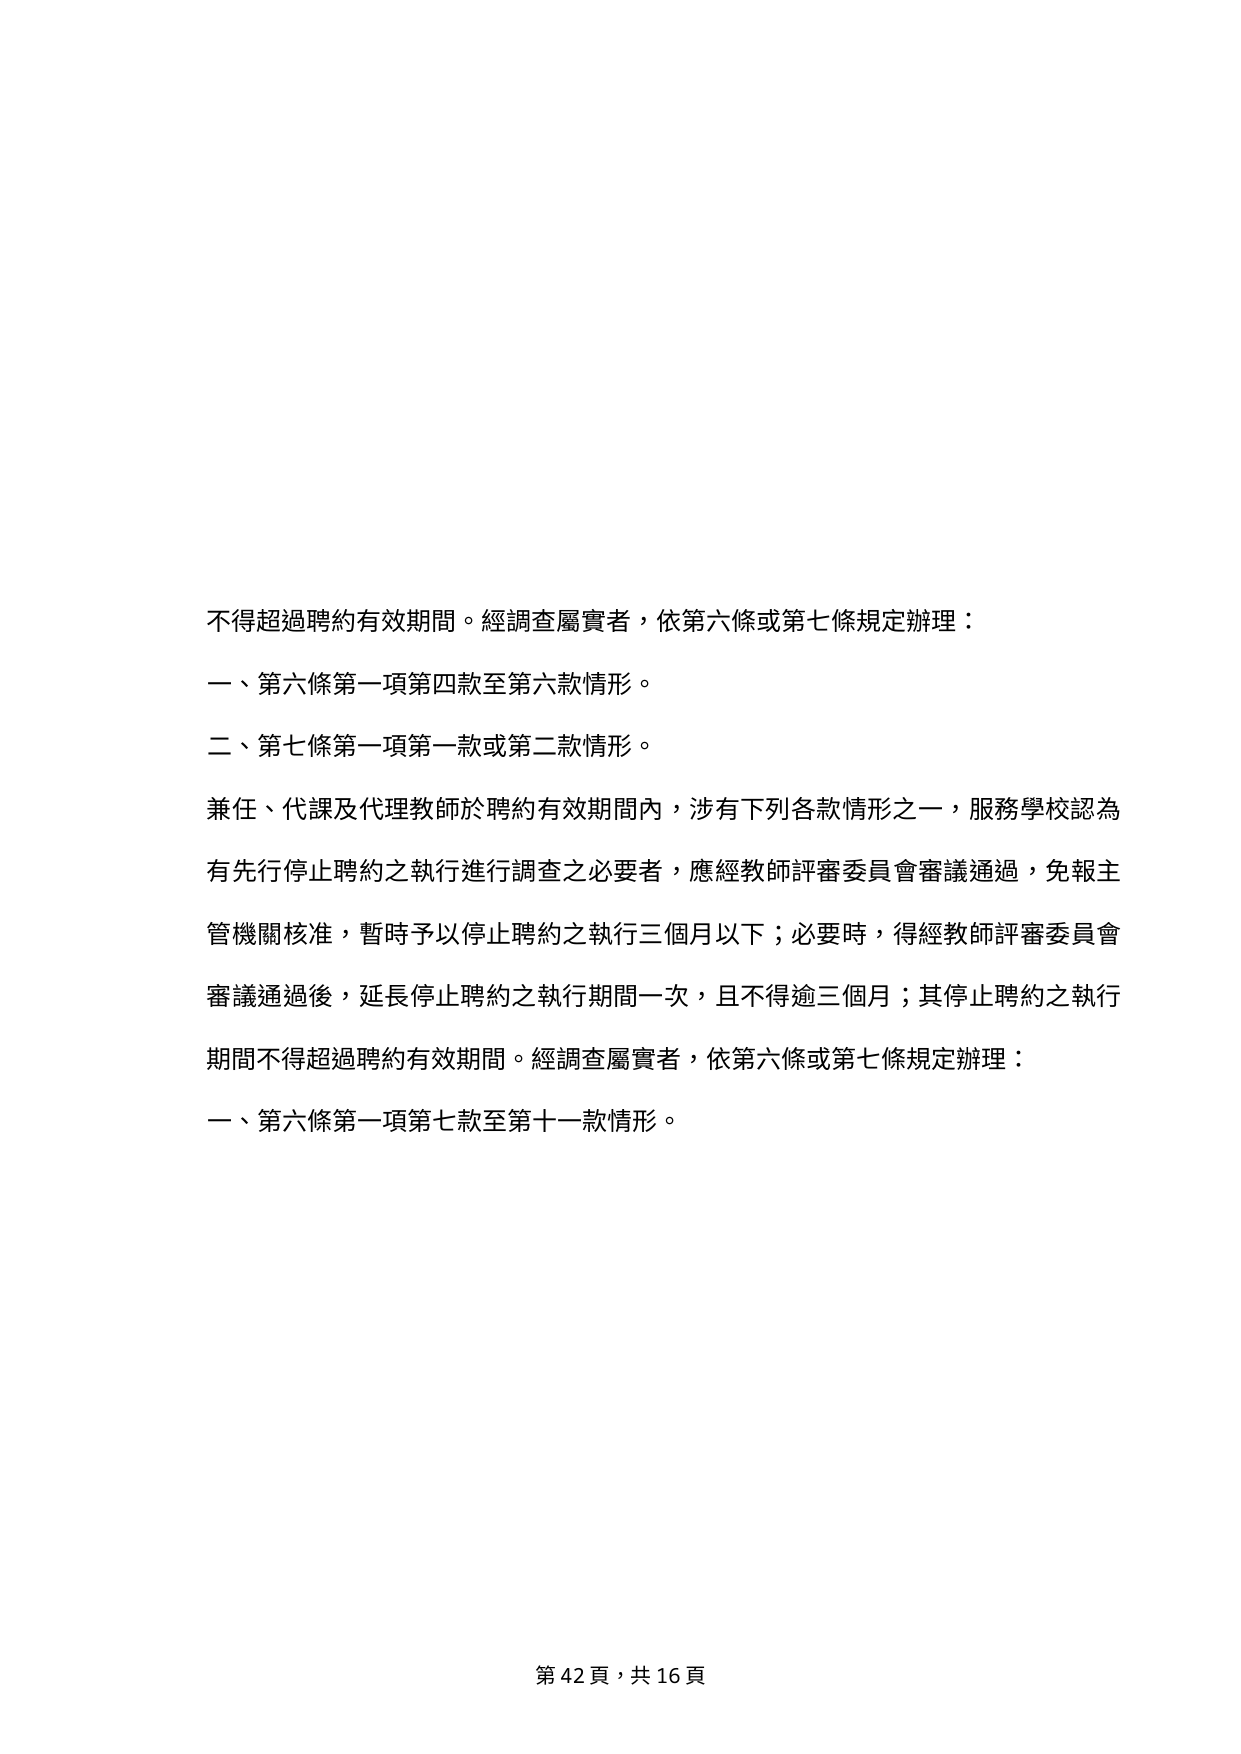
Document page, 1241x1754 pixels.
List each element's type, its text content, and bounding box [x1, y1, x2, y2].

text 一、第六條第一項第四款至第六款情形。 [207, 641, 1122, 703]
text 不得超過聘約有效期間。經調查屬實者，依第六條或第七條規定辦理： [118, 578, 1122, 641]
text 一、第六條第一項第七款至第十一款情形。 [207, 1078, 1122, 1141]
text 兼任、代課及代理教師於聘約有效期間內，涉有下列各款情形之一，服務學校認為有先行停止聘約之執行進行調查之必要者，應經教師評審委員會審議通過，免報主管機關核准，暫時予以停止聘約之執行三個月以下；必要時，得經教師評審委員會審議通過後，延長停止聘約之執行期間一次，且不得逾三個月；其停止聘約之執行期間不得超過聘約有效期間。經調查屬實者，依第六條或第七條規定辦理： [206, 766, 1122, 1078]
text 二、第七條第一項第一款或第二款情形。 [207, 703, 1122, 766]
